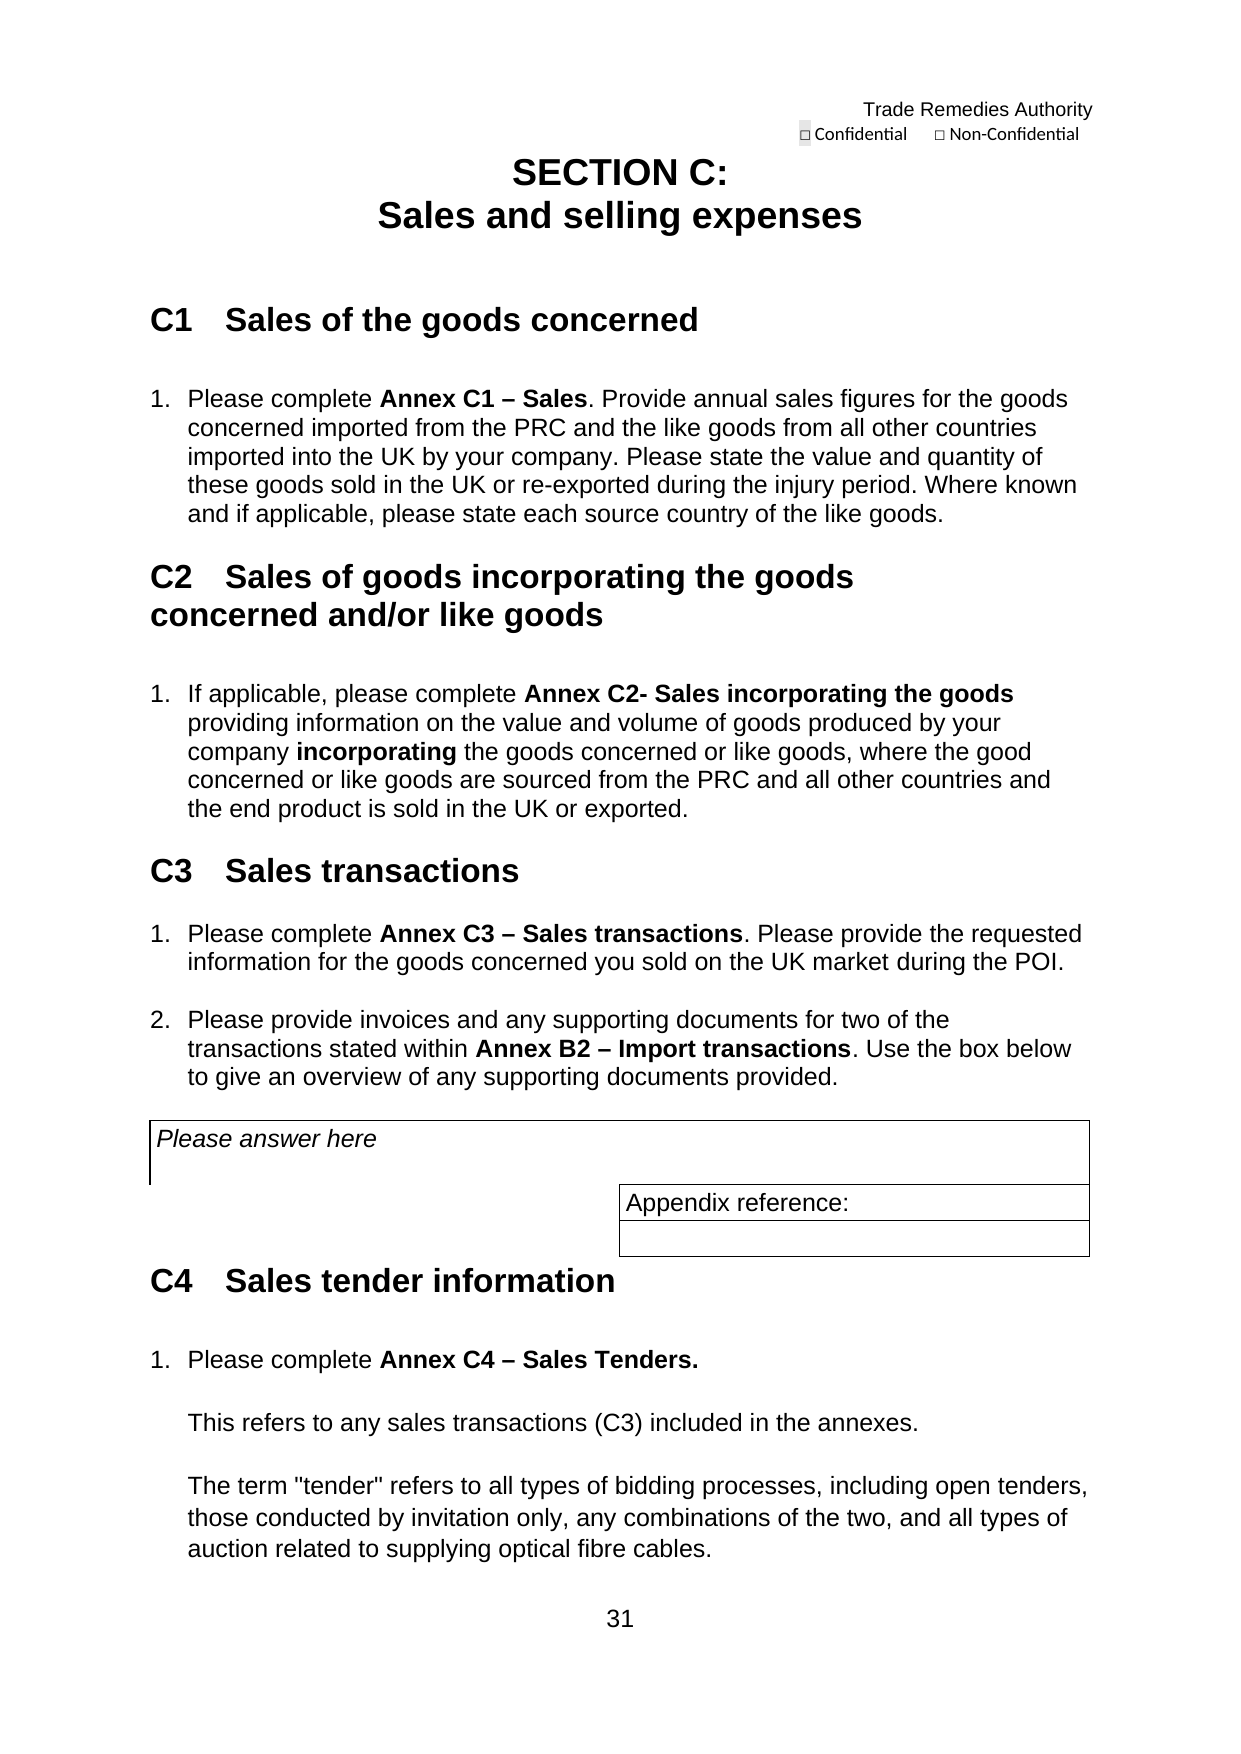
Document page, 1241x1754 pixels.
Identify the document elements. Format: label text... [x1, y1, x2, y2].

table_cell [150, 1221, 619, 1256]
list This refers to any sales transactions (C3) included in the annexes. [187, 1408, 1090, 1437]
table_cell [150, 1185, 619, 1220]
list Please complete Annex C4 – Sales Tenders. [150, 1345, 1090, 1374]
list Please complete Annex C3 – Sales transactions. Please provide the requested information for the goods concerned you sold on the UK market during the POI. [150, 919, 1090, 976]
list The term "tender" refers to all types of bidding processes, including open tenders, those conducted by invitation only, any combinations of the two, and all types of auction related to supplying optical fibre cables. [187, 1471, 1090, 1563]
text C3 Sales transactions [150, 851, 1090, 890]
subtitle C1 Sales of the goods concerned [150, 300, 1090, 339]
table_cell [620, 1221, 1089, 1256]
list Please provide invoices and any supporting documents for two of the transactions stated within Annex B2 – Import transactions. Use the box below to give an overview of any supporting documents provided. [150, 1005, 1090, 1091]
subtitle C4 Sales tender information [150, 1261, 1090, 1299]
subtitle C2 Sales of goods incorporating the goods concerned and/or like goods [150, 557, 1090, 633]
subtitle SECTION C: Sales and selling expenses [150, 150, 1090, 236]
list If applicable, please complete Annex C2- Sales incorporating the goods providing information on the value and volume of goods produced by your company incorporating the goods concerned or like goods, where the good concerned or like goods are sourced from the PRC and all other countries and the end product is sold in the UK or exported. [150, 679, 1090, 823]
table_header Please answer here [151, 1121, 1089, 1184]
table_cell Appendix reference: [620, 1185, 1089, 1220]
list Please complete Annex C1 – Sales. Provide annual sales figures for the goods concerned imported from the PRC and the like goods from all other countries imported into the UK by your company. Please state the value and quantity of these goods sold in the UK or re-exported during the injury period. Where known and if applicable, please state each source country of the like goods. [150, 384, 1090, 528]
